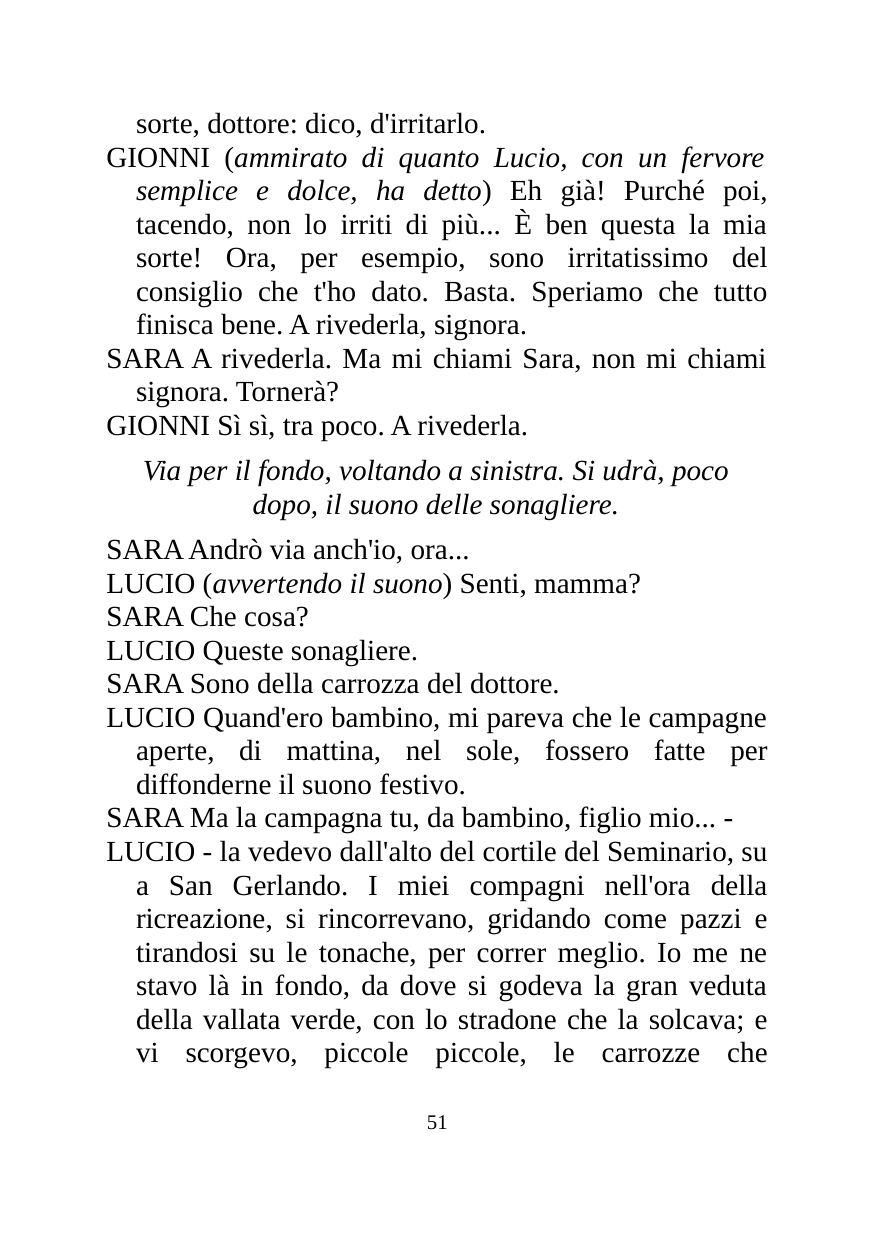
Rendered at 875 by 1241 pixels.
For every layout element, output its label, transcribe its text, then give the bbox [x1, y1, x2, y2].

text GIONNI Sì sì, tra poco. A rivederla. [106, 408, 768, 442]
text Via per il fondo, voltando a sinistra. Si udrà, poco dopo, il suono delle sonagliere. [106, 453, 768, 521]
text SARA Ma la campagna tu, da bambino, figlio mio... - [106, 801, 768, 834]
text sorte, dottore: dico, d'irritarlo. [106, 106, 768, 140]
text SARA Che cosa? [106, 599, 768, 633]
text SARA Andrò via anch'io, ora... [106, 532, 768, 566]
text SARA Sono della carrozza del dottore. [106, 666, 768, 700]
text LUCIO - la vedevo dall'alto del cortile del Seminario, su a San Gerlando. I miei compagni nell'ora della ricreazione, si rincorrevano, gridando come pazzi e tirandosi su le tonache, per correr meglio. Io me ne stavo là in fondo, da dove si godeva la gran veduta della vallata verde, con lo stradone che la solcava; e vi scorgevo, piccole piccole, le carrozze che [106, 834, 768, 1069]
text LUCIO (avvertendo il suono) Senti, mamma? [106, 566, 768, 599]
text SARA A rivederla. Ma mi chiami Sara, non mi chiami signora. Tornerà? [106, 341, 768, 408]
text GIONNI (ammirato di quanto Lucio, con un fervore semplice e dolce, ha detto) Eh già! Purché poi, tacendo, non lo irriti di più... È ben questa la mia sorte! Ora, per esempio, sono irritatissimo del consiglio che t'ho dato. Basta. Speriamo che tutto finisca bene. A rivederla, signora. [106, 140, 768, 341]
text LUCIO Quand'ero bambino, mi pareva che le campagne aperte, di mattina, nel sole, fossero fatte per diffonderne il suono festivo. [106, 700, 768, 801]
text LUCIO Queste sonagliere. [106, 633, 768, 666]
